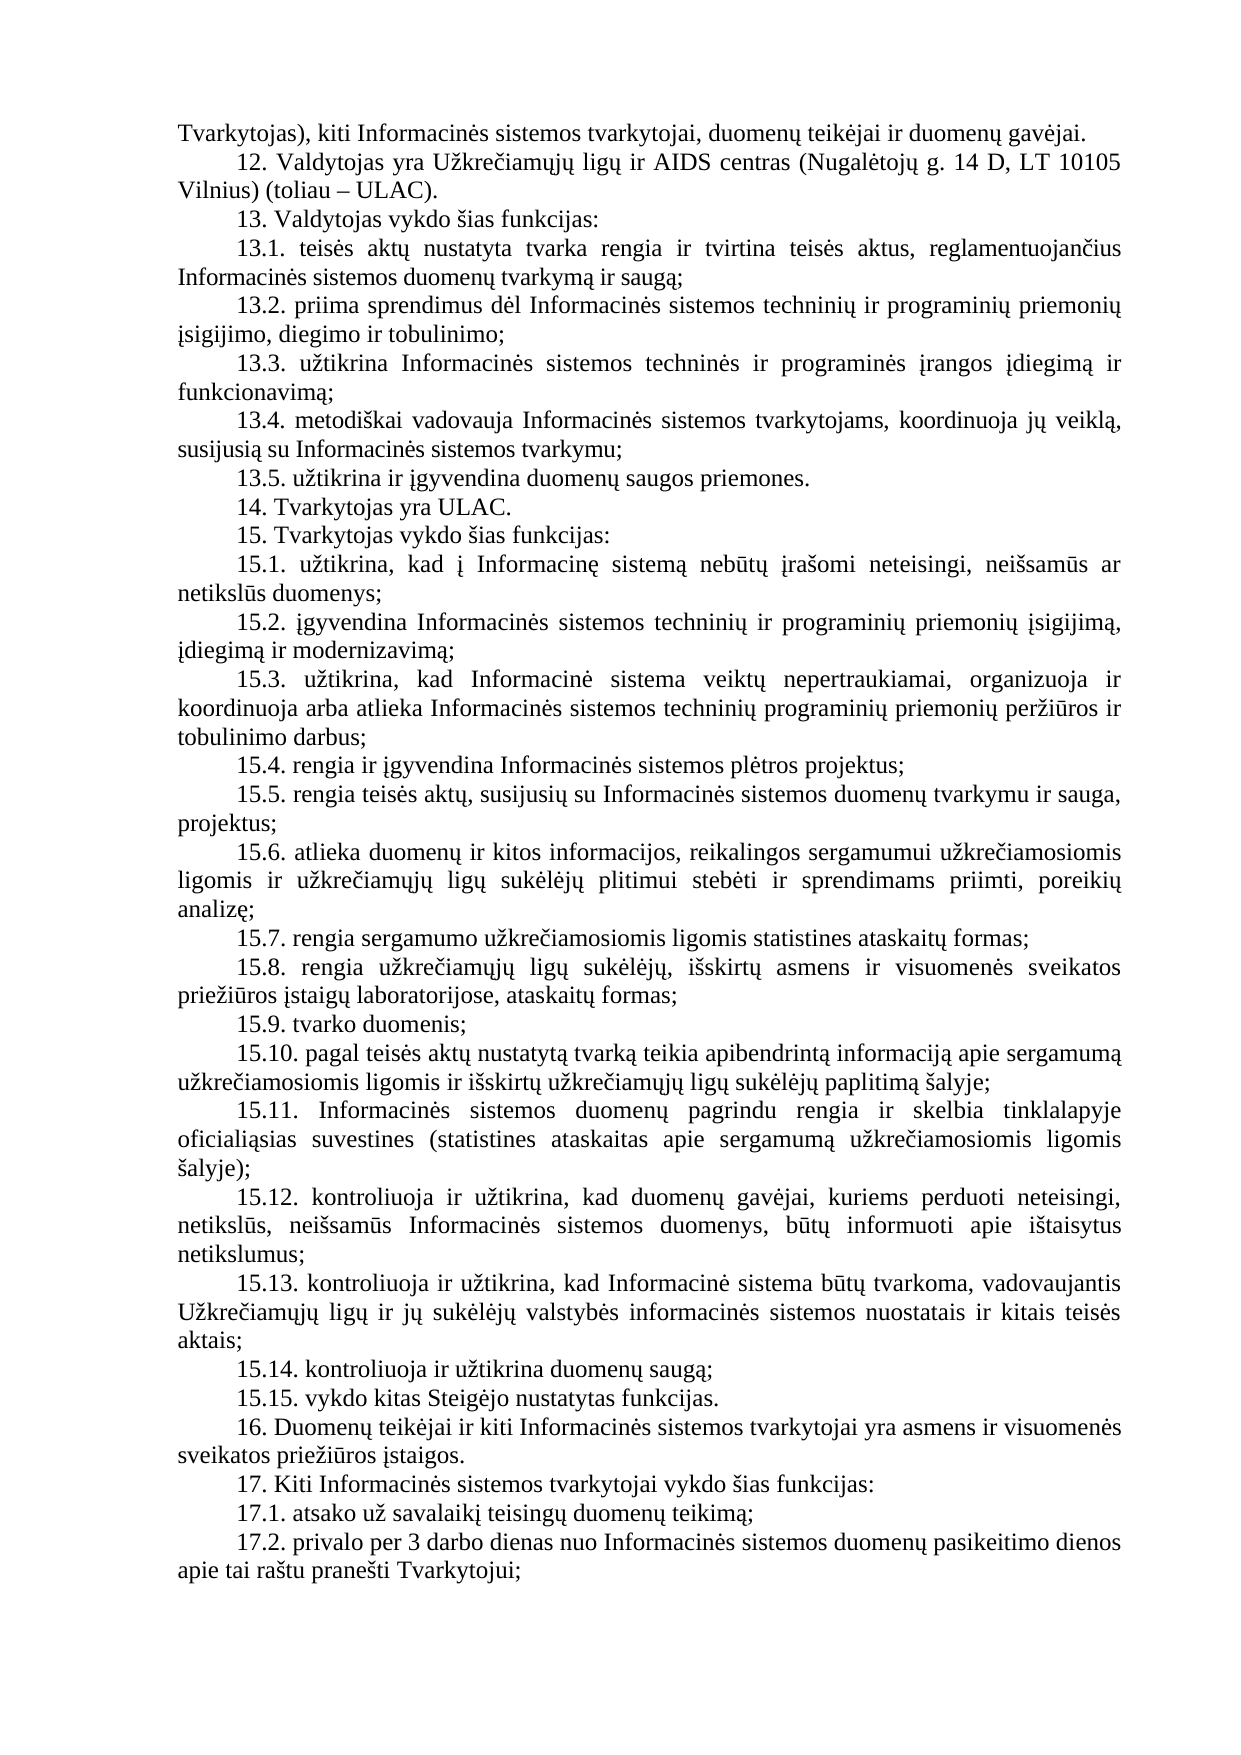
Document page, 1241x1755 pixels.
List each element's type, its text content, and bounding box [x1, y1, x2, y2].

text 17. Kiti Informacinės sistemos tvarkytojai vykdo šias funkcijas: [177, 1469, 1122, 1498]
text 15.10. pagal teisės aktų nustatytą tvarką teikia apibendrintą informaciją apie sergamumą užkrečiamosiomis ligomis ir išskirtų užkrečiamųjų ligų sukėlėjų paplitimą šalyje; [177, 1038, 1122, 1096]
text 13.1. teisės aktų nustatyta tvarka rengia ir tvirtina teisės aktus, reglamentuojančius Informacinės sistemos duomenų tvarkymą ir saugą; [177, 233, 1122, 291]
text 15.11. Informacinės sistemos duomenų pagrindu rengia ir skelbia tinklalapyje oficialiąsias suvestines (statistines ataskaitas apie sergamumą užkrečiamosiomis ligomis šalyje); [177, 1096, 1122, 1182]
text 15.13. kontroliuoja ir užtikrina, kad Informacinė sistema būtų tvarkoma, vadovaujantis Užkrečiamųjų ligų ir jų sukėlėjų valstybės informacinės sistemos nuostatais ir kitais teisės aktais; [177, 1268, 1122, 1354]
text 13.2. priima sprendimus dėl Informacinės sistemos techninių ir programinių priemonių įsigijimo, diegimo ir tobulinimo; [177, 291, 1122, 348]
text 15.14. kontroliuoja ir užtikrina duomenų saugą; [177, 1354, 1122, 1383]
text 14. Tvarkytojas yra ULAC. [177, 492, 1122, 521]
text 17.1. atsako už savalaikį teisingų duomenų teikimą; [177, 1498, 1122, 1527]
text 15.4. rengia ir įgyvendina Informacinės sistemos plėtros projektus; [177, 751, 1122, 779]
text 17.2. privalo per 3 darbo dienas nuo Informacinės sistemos duomenų pasikeitimo dienos apie tai raštu pranešti Tvarkytojui; [177, 1527, 1122, 1584]
text 15.5. rengia teisės aktų, susijusių su Informacinės sistemos duomenų tvarkymu ir sauga, projektus; [177, 779, 1122, 837]
text 13.4. metodiškai vadovauja Informacinės sistemos tvarkytojams, koordinuoja jų veiklą, susijusią su Informacinės sistemos tvarkymu; [177, 406, 1122, 463]
text 12. Valdytojas yra Užkrečiamųjų ligų ir AIDS centras (Nugalėtojų g. 14 D, LT 10105 Vilnius) (toliau – ULAC). [177, 147, 1122, 204]
text 15.7. rengia sergamumo užkrečiamosiomis ligomis statistines ataskaitų formas; [177, 923, 1122, 952]
text Tvarkytojas), kiti Informacinės sistemos tvarkytojai, duomenų teikėjai ir duomenų gavėjai. [177, 118, 1122, 147]
text 13.3. užtikrina Informacinės sistemos techninės ir programinės įrangos įdiegimą ir funkcionavimą; [177, 348, 1122, 406]
text 15.8. rengia užkrečiamųjų ligų sukėlėjų, išskirtų asmens ir visuomenės sveikatos priežiūros įstaigų laboratorijose, ataskaitų formas; [177, 952, 1122, 1009]
text 13. Valdytojas vykdo šias funkcijas: [177, 204, 1122, 233]
text 15.12. kontroliuoja ir užtikrina, kad duomenų gavėjai, kuriems perduoti neteisingi, netikslūs, neišsamūs Informacinės sistemos duomenys, būtų informuoti apie ištaisytus netikslumus; [177, 1182, 1122, 1268]
text 15.9. tvarko duomenis; [177, 1009, 1122, 1038]
text 15.15. vykdo kitas Steigėjo nustatytas funkcijas. [177, 1383, 1122, 1412]
text 13.5. užtikrina ir įgyvendina duomenų saugos priemones. [177, 463, 1122, 492]
text 15.3. užtikrina, kad Informacinė sistema veiktų nepertraukiamai, organizuoja ir koordinuoja arba atlieka Informacinės sistemos techninių programinių priemonių peržiūros ir tobulinimo darbus; [177, 664, 1122, 751]
text 15. Tvarkytojas vykdo šias funkcijas: [177, 521, 1122, 549]
text 15.2. įgyvendina Informacinės sistemos techninių ir programinių priemonių įsigijimą, įdiegimą ir modernizavimą; [177, 607, 1122, 664]
text 15.1. užtikrina, kad į Informacinę sistemą nebūtų įrašomi neteisingi, neišsamūs ar netikslūs duomenys; [177, 549, 1122, 607]
text 15.6. atlieka duomenų ir kitos informacijos, reikalingos sergamumui užkrečiamosiomis ligomis ir užkrečiamųjų ligų sukėlėjų plitimui stebėti ir sprendimams priimti, poreikių analizę; [177, 837, 1122, 923]
text 16. Duomenų teikėjai ir kiti Informacinės sistemos tvarkytojai yra asmens ir visuomenės sveikatos priežiūros įstaigos. [177, 1412, 1122, 1469]
